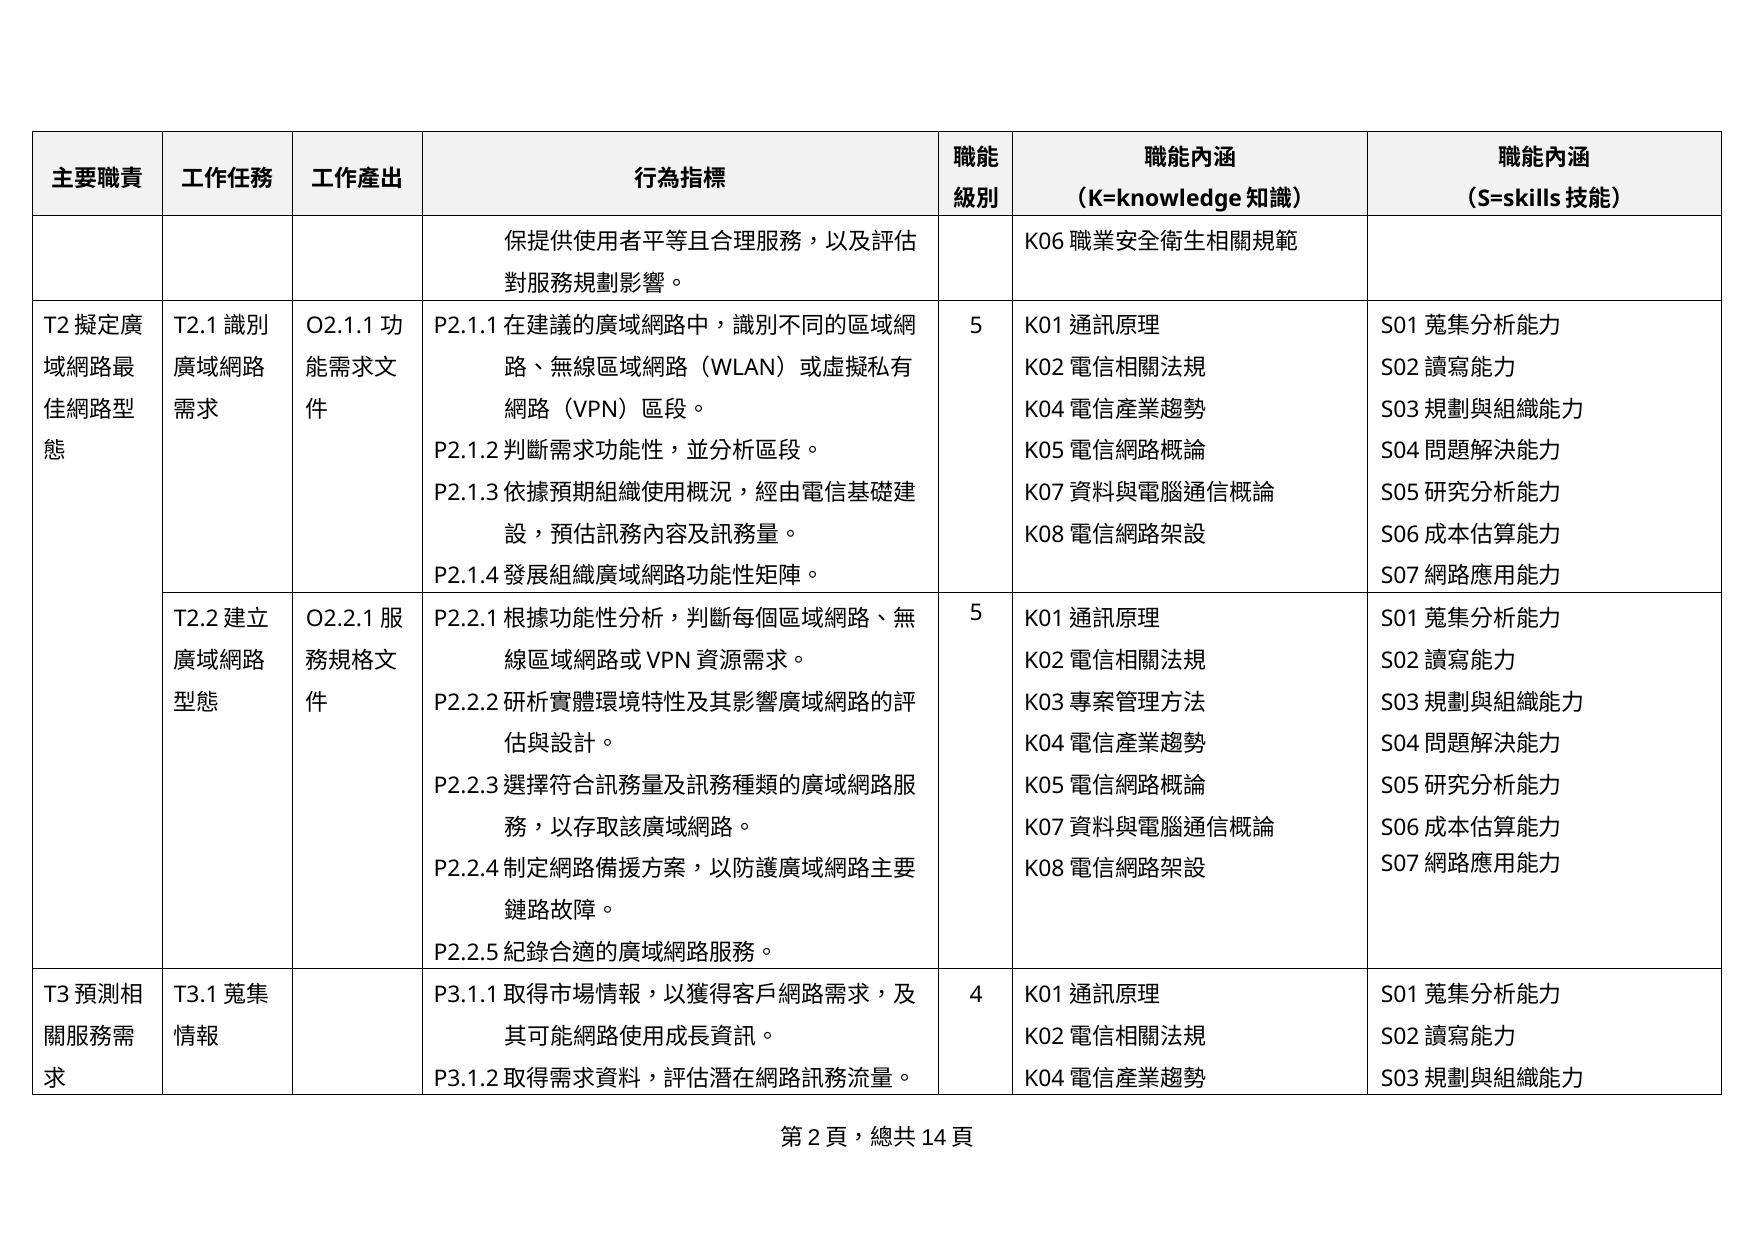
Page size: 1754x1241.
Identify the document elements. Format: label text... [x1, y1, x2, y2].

table_header 工作任務 [163, 132, 292, 215]
table_cell [293, 216, 422, 299]
table_cell T2.2建立廣域網路型態 [163, 593, 292, 968]
table_header 職能內涵 （K=knowledge知識） [1013, 132, 1367, 215]
table_header 職能內涵 （S=skills技能） [1368, 132, 1721, 215]
table_cell K01通訊原理 K02電信相關法規 K03專案管理方法 K04電信產業趨勢 K05電信網路概論 K07資料與電腦通信概論 K08電信網路架設 [1013, 593, 1367, 968]
table_header 主要職責 [33, 132, 162, 215]
table_cell T3.1蒐集情報 [163, 969, 292, 1094]
table_cell 5 [939, 301, 1012, 592]
table_cell S01蒐集分析能力 S02讀寫能力 S03規劃與組織能力 [1368, 969, 1721, 1094]
table_cell P2.1.1在建議的廣域網路中，識別不同的區域網路、無線區域網路（WLAN）或虛擬私有網路（VPN）區段。 P2.1.2判斷需求功能性，並分析區段。 P2.1.3依據預期組織使用概況，經由電信基礎建設，預估訊務內容及訊務量。 P2.1.4發展組織廣域網路功能性矩陣。 [423, 301, 938, 592]
table_header 職能級別 [939, 132, 1012, 215]
table_cell T2擬定廣域網路最佳網路型態 [33, 301, 162, 968]
table_cell K01通訊原理 K02電信相關法規 K04電信產業趨勢 [1013, 969, 1367, 1094]
table_cell [163, 216, 292, 299]
table_cell P3.1.1取得市場情報，以獲得客戶網路需求，及其可能網路使用成長資訊。 P3.1.2取得需求資料，評估潛在網路訊務流量。 [423, 969, 938, 1094]
table_cell S01蒐集分析能力 S02讀寫能力 S03規劃與組織能力 S04問題解決能力 S05研究分析能力 S06成本估算能力 S07網路應用能力 [1368, 301, 1721, 592]
table_cell [939, 216, 1012, 299]
table_cell 4 [939, 969, 1012, 1094]
table_cell T3預測相關服務需求 [33, 969, 162, 1094]
table_cell 保提供使用者平等且合理服務，以及評估對服務規劃影響。 [423, 216, 938, 299]
table_cell O2.2.1服務規格文件 [293, 593, 422, 968]
table_cell T2.1識別廣域網路需求 [163, 301, 292, 592]
table_cell [293, 969, 422, 1094]
table_cell O2.1.1功能需求文件 [293, 301, 422, 592]
table_cell S01蒐集分析能力 S02讀寫能力 S03規劃與組織能力 S04問題解決能力 S05研究分析能力 S06成本估算能力 S07網路應用能力 [1368, 593, 1721, 968]
table_cell [33, 216, 162, 299]
table_cell P2.2.1根據功能性分析，判斷每個區域網路、無線區域網路或VPN資源需求。 P2.2.2研析實體環境特性及其影響廣域網路的評估與設計。 P2.2.3選擇符合訊務量及訊務種類的廣域網路服務，以存取該廣域網路。 P2.2.4制定網路備援方案，以防護廣域網路主要鏈路故障。 P2.2.5紀錄合適的廣域網路服務。 [423, 593, 938, 968]
table_cell K01通訊原理 K02電信相關法規 K04電信產業趨勢 K05電信網路概論 K07資料與電腦通信概論 K08電信網路架設 [1013, 301, 1367, 592]
table_header 工作產出 [293, 132, 422, 215]
table_header 行為指標 [423, 132, 938, 215]
table_cell [1368, 216, 1721, 299]
table_cell 5 [939, 593, 1012, 968]
table_cell K06職業安全衛生相關規範 [1013, 216, 1367, 299]
